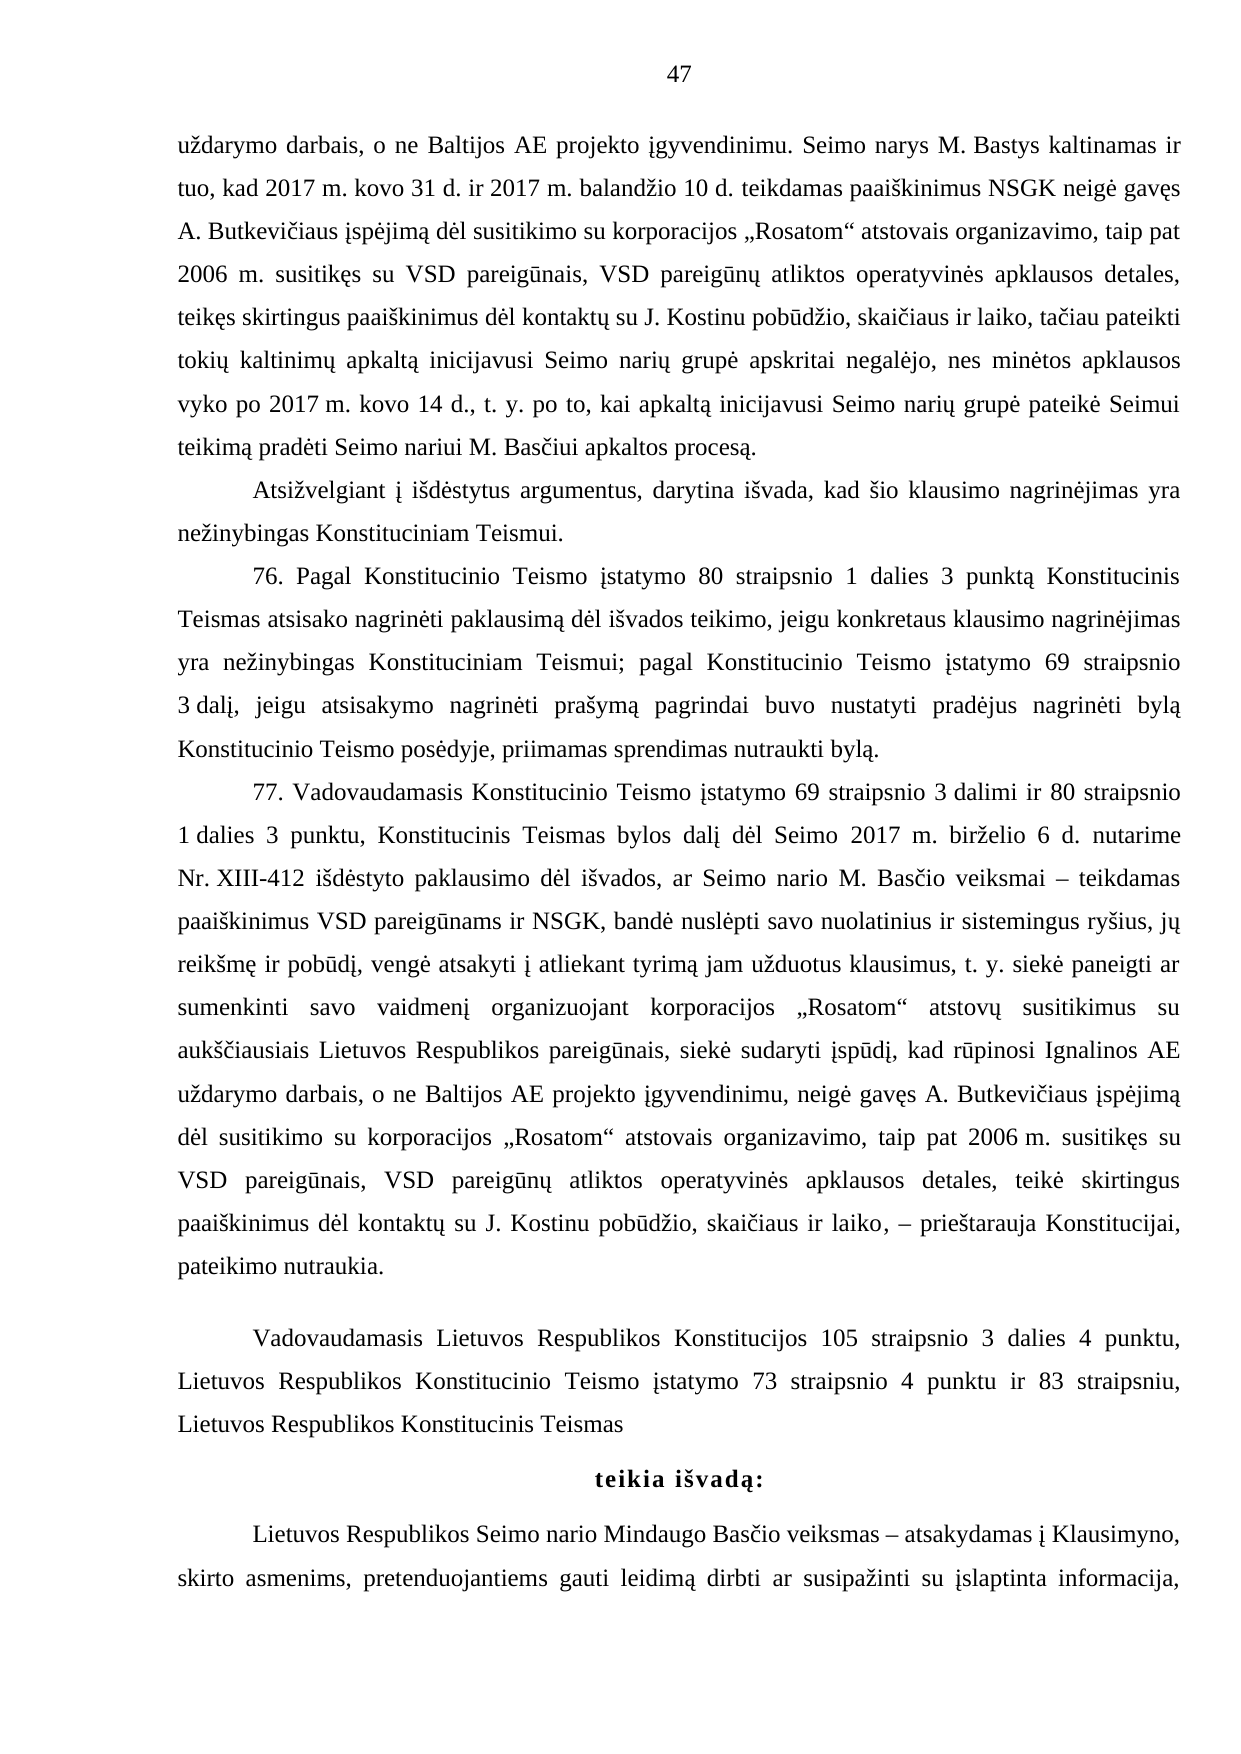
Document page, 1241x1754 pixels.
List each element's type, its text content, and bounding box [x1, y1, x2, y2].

text Lietuvos Respublikos Seimo nario Mindaugo Basčio veiksmas – atsakydamas į Klausimyno, skirto asmenims, pretenduojantiems gauti leidimą dirbti ar susipažinti su įslaptinta informacija, [177, 1519, 1181, 1591]
text Vadovaudamasis Lietuvos Respublikos Konstitucijos 105 straipsnio 3 dalies 4 punktu, Lietuvos Respublikos Konstitucinio Teismo įstatymo 73 straipsnio 4 punktu ir 83 straipsniu, Lietuvos Respublikos Konstitucinis Teismas [177, 1323, 1181, 1438]
text teikia išvadą: [177, 1464, 1181, 1493]
text Atsižvelgiant į išdėstytus argumentus, darytina išvada, kad šio klausimo nagrinėjimas yra nežinybingas Konstituciniam Teismui. [177, 475, 1181, 547]
text uždarymo darbais, o ne Baltijos AE projekto įgyvendinimu. Seimo narys M. Bastys kaltinamas ir tuo, kad 2017 m. kovo 31 d. ir 2017 m. balandžio 10 d. teikdamas paaiškinimus NSGK neigė gavęs A. Butkevičiaus įspėjimą dėl susitikimo su korporacijos „Rosatom“ atstovais organizavimo, taip pat 2006 m. susitikęs su VSD pareigūnais, VSD pareigūnų atliktos operatyvinės apklausos detales, teikęs skirtingus paaiškinimus dėl kontaktų su J. Kostinu pobūdžio, skaičiaus ir laiko, tačiau pateikti tokių kaltinimų apkaltą inicijavusi Seimo narių grupė apskritai negalėjo, nes minėtos apklausos vyko po 2017 m. kovo 14 d., t. y. po to, kai apkaltą inicijavusi Seimo narių grupė pateikė Seimui teikimą pradėti Seimo nariui M. Basčiui apkaltos procesą. [177, 130, 1181, 461]
text 77. Vadovaudamasis Konstitucinio Teismo įstatymo 69 straipsnio 3 dalimi ir 80 straipsnio 1 dalies 3 punktu, Konstitucinis Teismas bylos dalį dėl Seimo 2017 m. birželio 6 d. nutarime Nr. XIII-412 išdėstyto paklausimo dėl išvados, ar Seimo nario M. Basčio veiksmai – teikdamas paaiškinimus VSD pareigūnams ir NSGK, bandė nuslėpti savo nuolatinius ir sistemingus ryšius, jų reikšmę ir pobūdį, vengė atsakyti į atliekant tyrimą jam užduotus klausimus, t. y. siekė paneigti ar sumenkinti savo vaidmenį organizuojant korporacijos „Rosatom“ atstovų susitikimus su aukščiausiais Lietuvos Respublikos pareigūnais, siekė sudaryti įspūdį, kad rūpinosi Ignalinos AE uždarymo darbais, o ne Baltijos AE projekto įgyvendinimu, neigė gavęs A. Butkevičiaus įspėjimą dėl susitikimo su korporacijos „Rosatom“ atstovais organizavimo, taip pat 2006 m. susitikęs su VSD pareigūnais, VSD pareigūnų atliktos operatyvinės apklausos detales, teikė skirtingus paaiškinimus dėl kontaktų su J. Kostinu pobūdžio, skaičiaus ir laiko, – prieštarauja Konstitucijai, pateikimo nutraukia. [177, 777, 1181, 1280]
text 76. Pagal Konstitucinio Teismo įstatymo 80 straipsnio 1 dalies 3 punktą Konstitucinis Teismas atsisako nagrinėti paklausimą dėl išvados teikimo, jeigu konkretaus klausimo nagrinėjimas yra nežinybingas Konstituciniam Teismui; pagal Konstitucinio Teismo įstatymo 69 straipsnio 3 dalį, jeigu atsisakymo nagrinėti prašymą pagrindai buvo nustatyti pradėjus nagrinėti bylą Konstitucinio Teismo posėdyje, priimamas sprendimas nutraukti bylą. [177, 561, 1181, 762]
